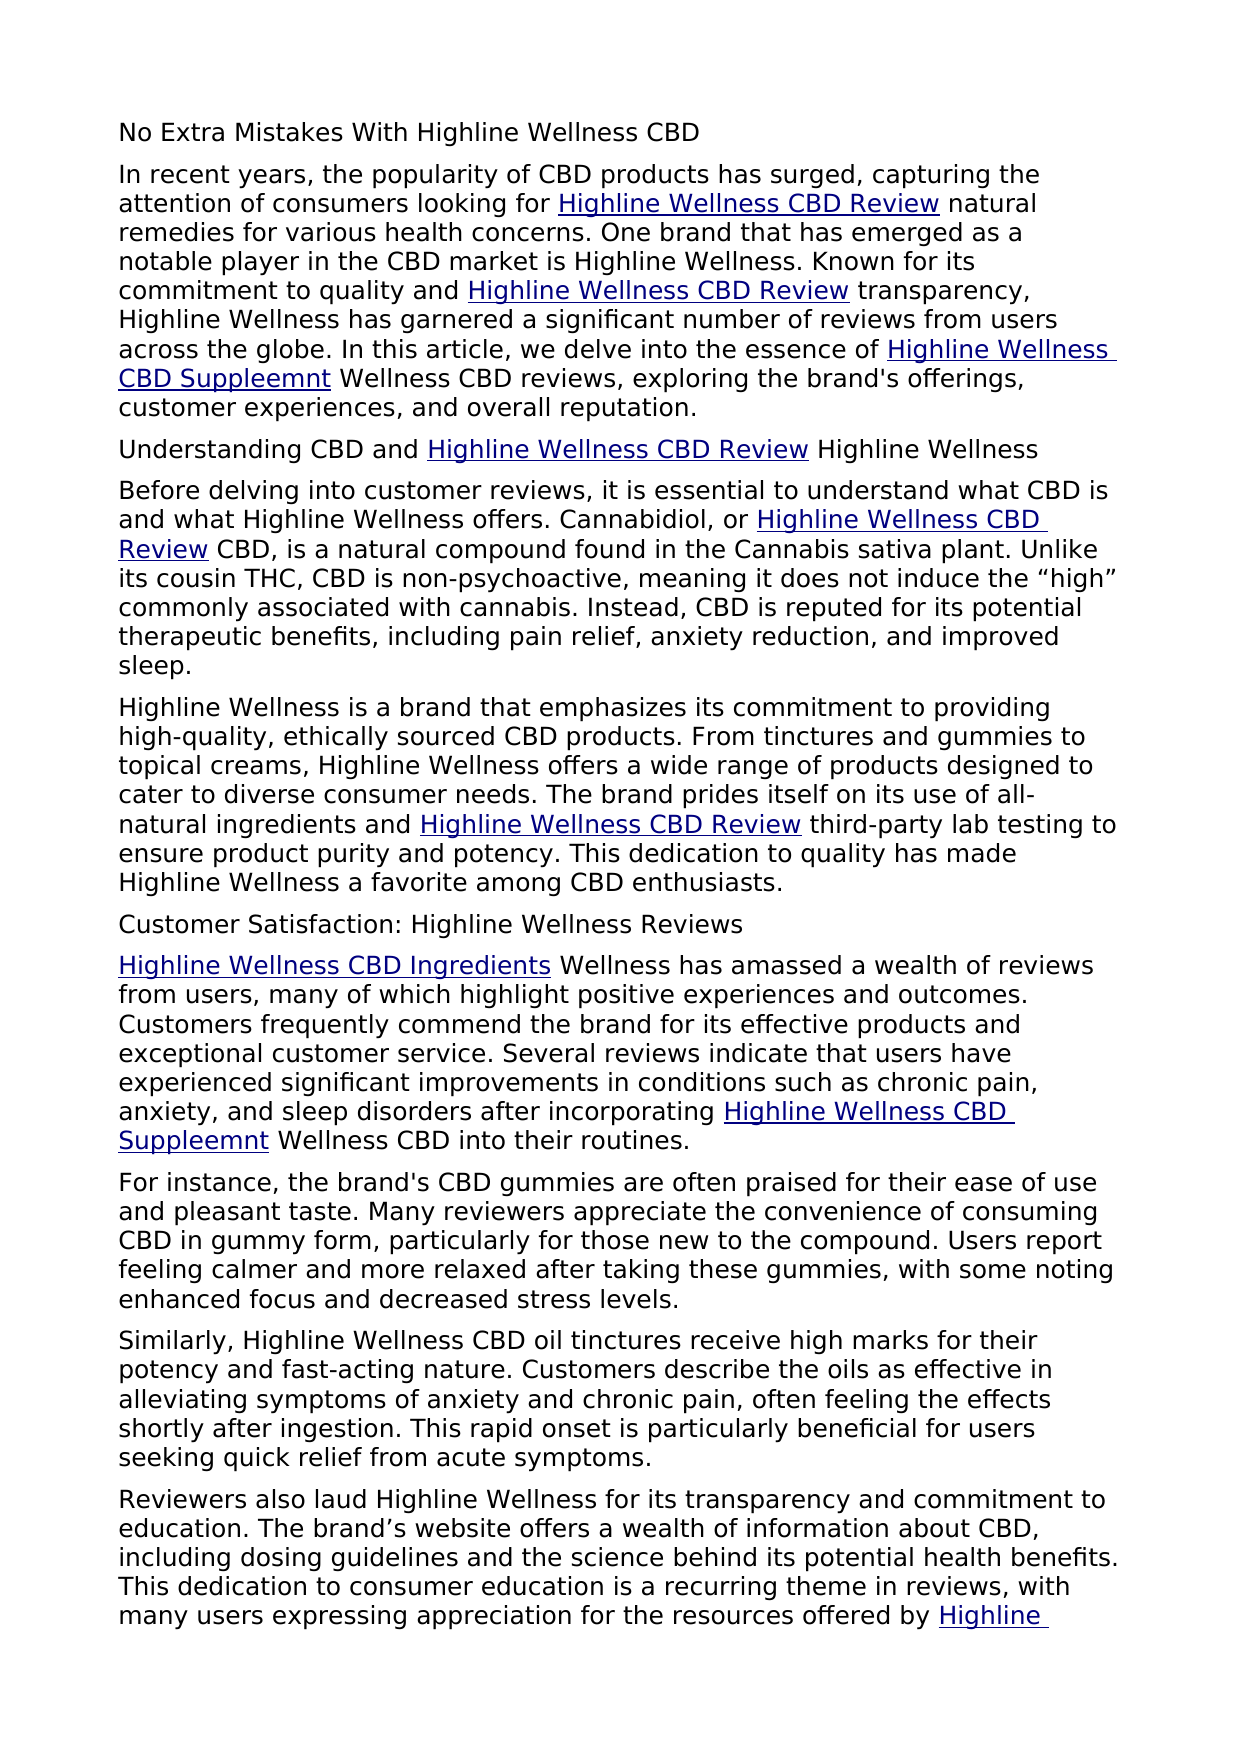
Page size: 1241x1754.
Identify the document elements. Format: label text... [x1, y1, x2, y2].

text Highline Wellness is a brand that emphasizes its commitment to providing high-quality, ethically sourced CBD products. From tinctures and gummies to topical creams, Highline Wellness offers a wide range of products designed to cater to diverse consumer needs. The brand prides itself on its use of all-natural ingredients and Highline Wellness CBD Review third-party lab testing to ensure product purity and potency. This dedication to quality has made Highline Wellness a favorite among CBD enthusiasts. [118, 693, 1122, 897]
text For instance, the brand's CBD gummies are often praised for their ease of use and pleasant taste. Many reviewers appreciate the convenience of consuming CBD in gummy form, particularly for those new to the compound. Users report feeling calmer and more relaxed after taking these gummies, with some noting enhanced focus and decreased stress levels. [118, 1168, 1122, 1314]
text Reviewers also laud Highline Wellness for its transparency and commitment to education. The brand’s website offers a wealth of information about CBD, including dosing guidelines and the science behind its potential health benefits. This dedication to consumer education is a recurring theme in reviews, with many users expressing appreciation for the resources offered by Highline [118, 1485, 1122, 1631]
text Highline Wellness CBD Ingredients Wellness has amassed a wealth of reviews from users, many of which highlight positive experiences and outcomes. Customers frequently commend the brand for its effective products and exceptional customer service. Several reviews indicate that users have experienced significant improvements in conditions such as chronic pain, anxiety, and sleep disorders after incorporating Highline Wellness CBD Suppleemnt Wellness CBD into their routines. [118, 951, 1122, 1156]
text Customer Satisfaction: Highline Wellness Reviews [118, 910, 1122, 939]
text Before delving into customer reviews, it is essential to understand what CBD is and what Highline Wellness offers. Cannabidiol, or Highline Wellness CBD Review CBD, is a natural compound found in the Cannabis sativa plant. Unlike its cousin THC, CBD is non-psychoactive, meaning it does not induce the “high” commonly associated with cannabis. Instead, CBD is reputed for its potential therapeutic benefits, including pain relief, anxiety reduction, and improved sleep. [118, 476, 1122, 681]
text Understanding CBD and Highline Wellness CBD Review Highline Wellness [118, 435, 1122, 464]
text No Extra Mistakes With Highline Wellness CBD [118, 118, 1122, 147]
text Similarly, Highline Wellness CBD oil tinctures receive high marks for their potency and fast-acting nature. Customers describe the oils as effective in alleviating symptoms of anxiety and chronic pain, often feeling the effects shortly after ingestion. This rapid onset is particularly beneficial for users seeking quick relief from acute symptoms. [118, 1326, 1122, 1472]
text In recent years, the popularity of CBD products has surged, capturing the attention of consumers looking for Highline Wellness CBD Review natural remedies for various health concerns. One brand that has emerged as a notable player in the CBD market is Highline Wellness. Known for its commitment to quality and Highline Wellness CBD Review transparency, Highline Wellness has garnered a significant number of reviews from users across the globe. In this article, we delve into the essence of Highline Wellness CBD Suppleemnt Wellness CBD reviews, exploring the brand's offerings, customer experiences, and overall reputation. [118, 160, 1122, 422]
